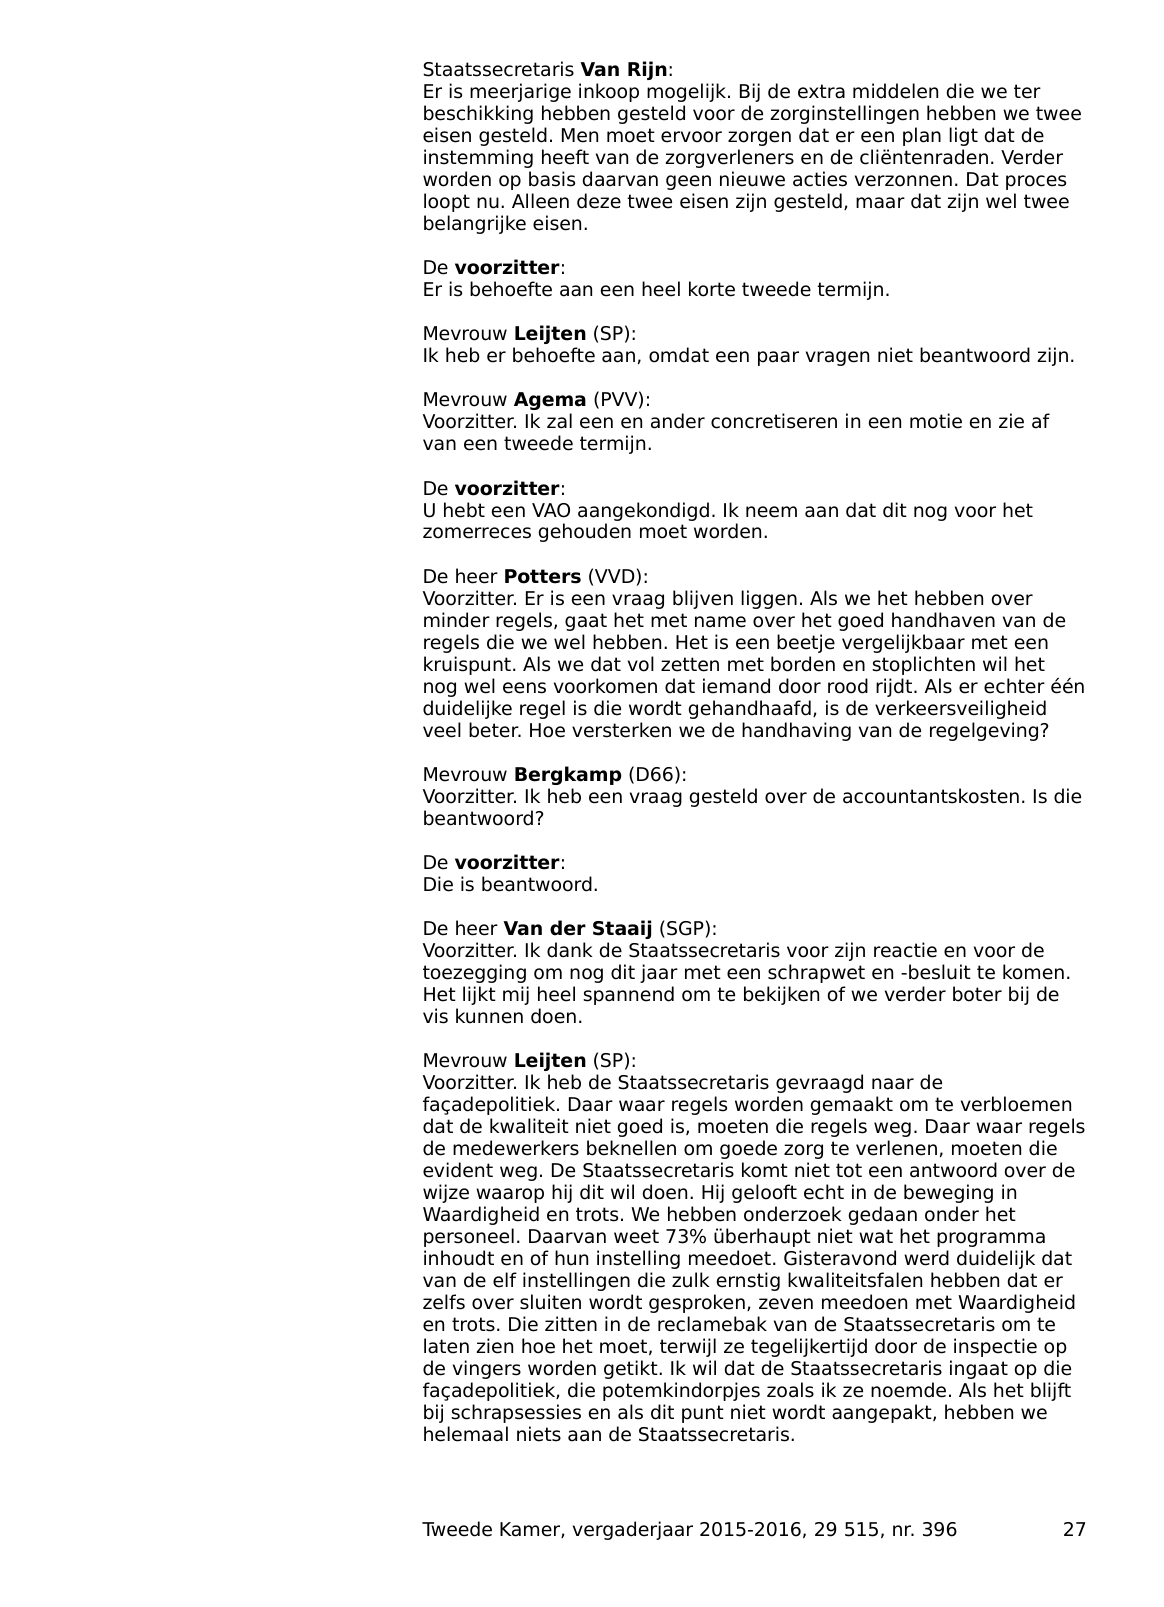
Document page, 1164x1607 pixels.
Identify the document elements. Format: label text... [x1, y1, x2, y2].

text Er is behoefte aan een heel korte tweede termijn. [422, 279, 1087, 301]
text Mevrouw Agema (PVV): [422, 389, 1087, 411]
text Die is beantwoord. [422, 874, 1087, 896]
text Voorzitter. Ik heb een vraag gesteld over de accountantskosten. Is die beantwoord? [422, 786, 1087, 829]
text Mevrouw Leijten (SP): [422, 1050, 1087, 1072]
text Er is meerjarige inkoop mogelijk. Bij de extra middelen die we ter beschikking hebben gesteld voor de zorginstellingen hebben we twee eisen gesteld. Men moet ervoor zorgen dat er een plan ligt dat de instemming heeft van de zorgverleners en de cliëntenraden. Verder worden op basis daarvan geen nieuwe acties verzonnen. Dat proces loopt nu. Alleen deze twee eisen zijn gesteld, maar dat zijn wel twee belangrijke eisen. [422, 81, 1087, 235]
text U hebt een VAO aangekondigd. Ik neem aan dat dit nog voor het zomerreces gehouden moet worden. [422, 499, 1087, 543]
text Ik heb er behoefte aan, omdat een paar vragen niet beantwoord zijn. [422, 345, 1087, 367]
text De voorzitter: [422, 257, 1087, 279]
text Voorzitter. Ik zal een en ander concretiseren in een motie en zie af van een tweede termijn. [422, 411, 1087, 455]
text De voorzitter: [422, 852, 1087, 874]
text De heer Potters (VVD): [422, 566, 1087, 588]
text De heer Van der Staaij (SGP): [422, 918, 1087, 940]
text Voorzitter. Ik dank de Staatssecretaris voor zijn reactie en voor de toezegging om nog dit jaar met een schrapwet en -besluit te komen. Het lijkt mij heel spannend om te bekijken of we verder boter bij de vis kunnen doen. [422, 940, 1087, 1028]
text Staatssecretaris Van Rijn: [422, 59, 1087, 81]
text Mevrouw Leijten (SP): [422, 323, 1087, 345]
text Mevrouw Bergkamp (D66): [422, 764, 1087, 786]
text Voorzitter. Ik heb de Staatssecretaris gevraagd naar de façadepolitiek. Daar waar regels worden gemaakt om te verbloemen dat de kwaliteit niet goed is, moeten die regels weg. Daar waar regels de medewerkers beknellen om goede zorg te verlenen, moeten die evident weg. De Staatssecretaris komt niet tot een antwoord over de wijze waarop hij dit wil doen. Hij gelooft echt in de beweging in Waardigheid en trots. We hebben onderzoek gedaan onder het personeel. Daarvan weet 73% überhaupt niet wat het programma inhoudt en of hun instelling meedoet. Gisteravond werd duidelijk dat van de elf instellingen die zulk ernstig kwaliteitsfalen hebben dat er zelfs over sluiten wordt gesproken, zeven meedoen met Waardigheid en trots. Die zitten in de reclamebak van de Staatssecretaris om te laten zien hoe het moet, terwijl ze tegelijkertijd door de inspectie op de vingers worden getikt. Ik wil dat de Staatssecretaris ingaat op die façadepolitiek, die potemkindorpjes zoals ik ze noemde. Als het blijft bij schrapsessies en als dit punt niet wordt aangepakt, hebben we helemaal niets aan de Staatssecretaris. [422, 1072, 1087, 1446]
text De voorzitter: [422, 477, 1087, 499]
text Voorzitter. Er is een vraag blijven liggen. Als we het hebben over minder regels, gaat het met name over het goed handhaven van de regels die we wel hebben. Het is een beetje vergelijkbaar met een kruispunt. Als we dat vol zetten met borden en stoplichten wil het nog wel eens voorkomen dat iemand door rood rijdt. Als er echter één duidelijke regel is die wordt gehandhaafd, is de verkeersveiligheid veel beter. Hoe versterken we de handhaving van de regelgeving? [422, 588, 1087, 741]
